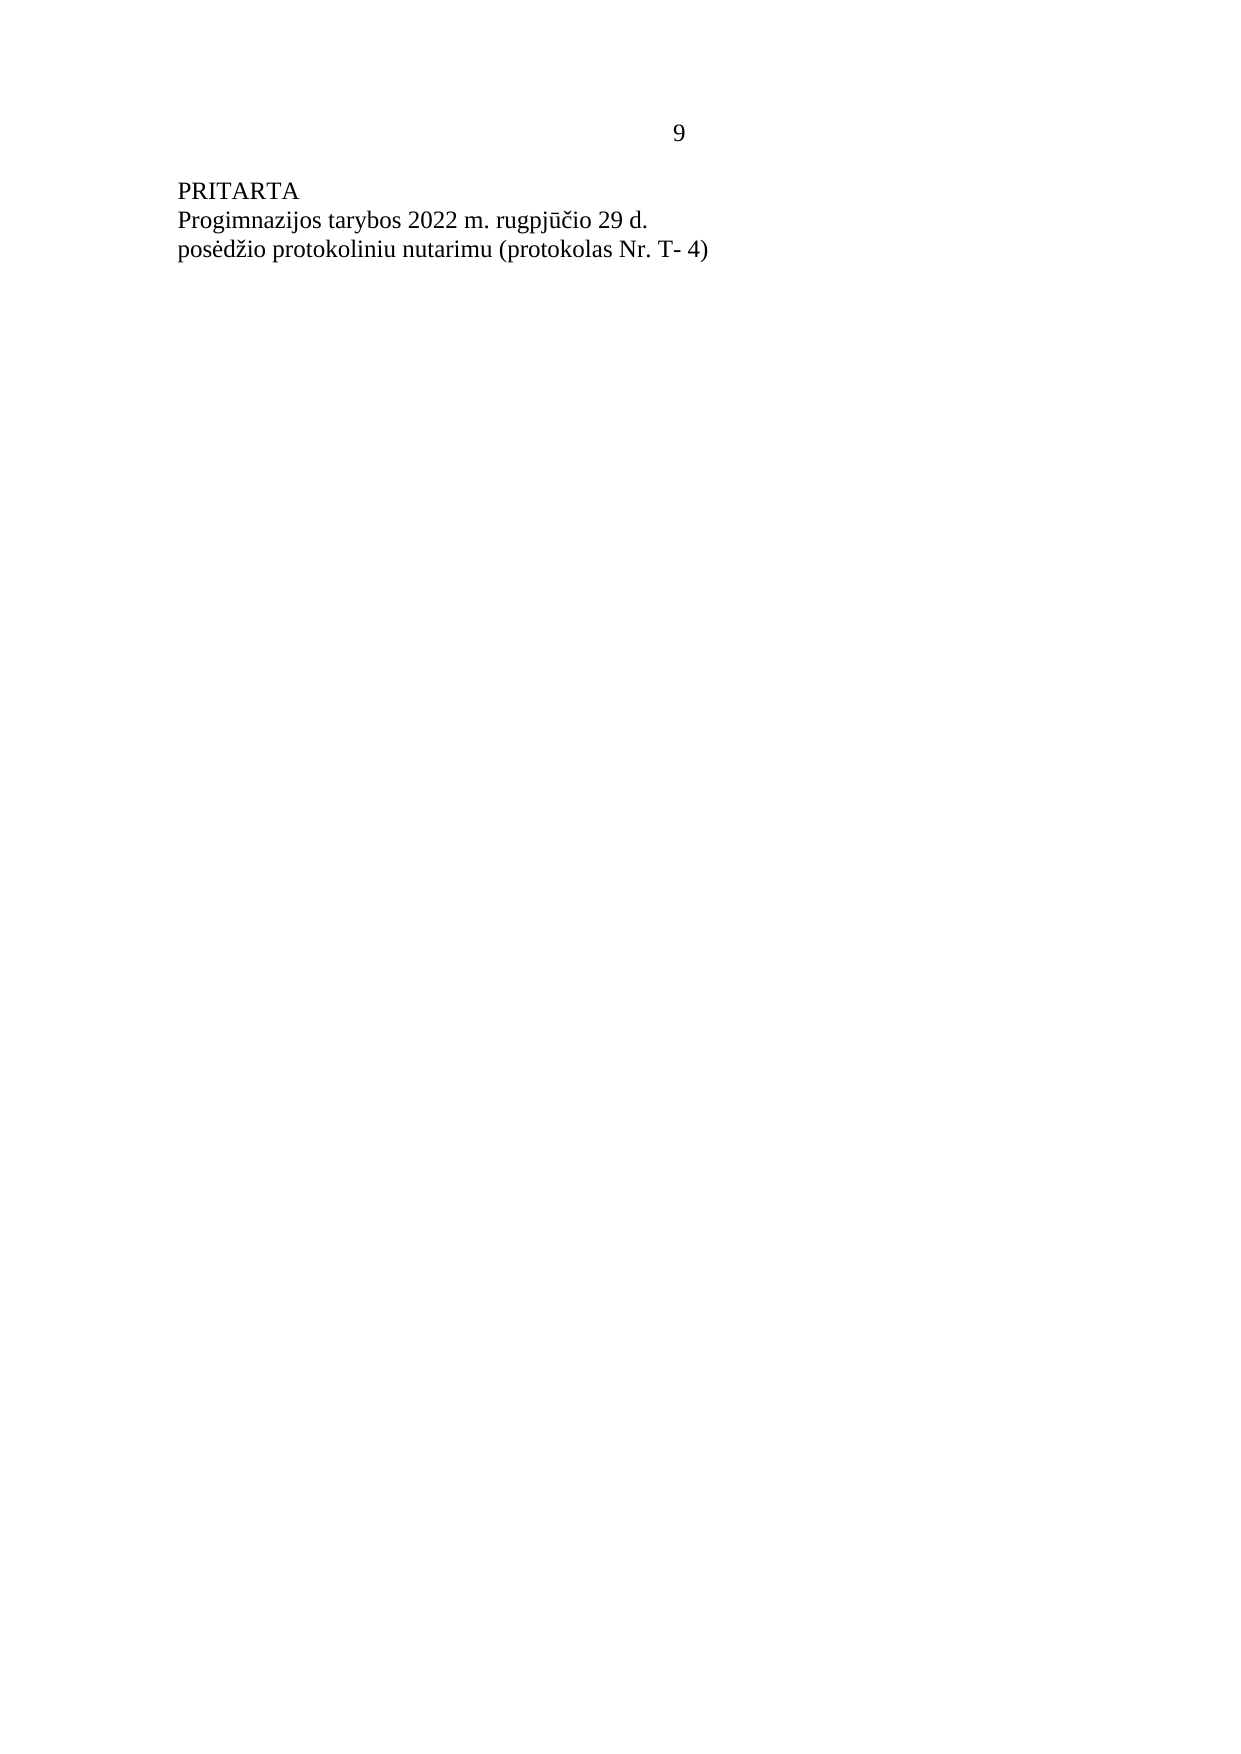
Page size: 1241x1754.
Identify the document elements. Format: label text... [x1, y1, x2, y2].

text Progimnazijos tarybos 2022 m. rugpjūčio 29 d. [177, 205, 1181, 234]
text PRITARTA [177, 176, 1181, 205]
text posėdžio protokoliniu nutarimu (protokolas Nr. T- 4) [177, 234, 1181, 263]
